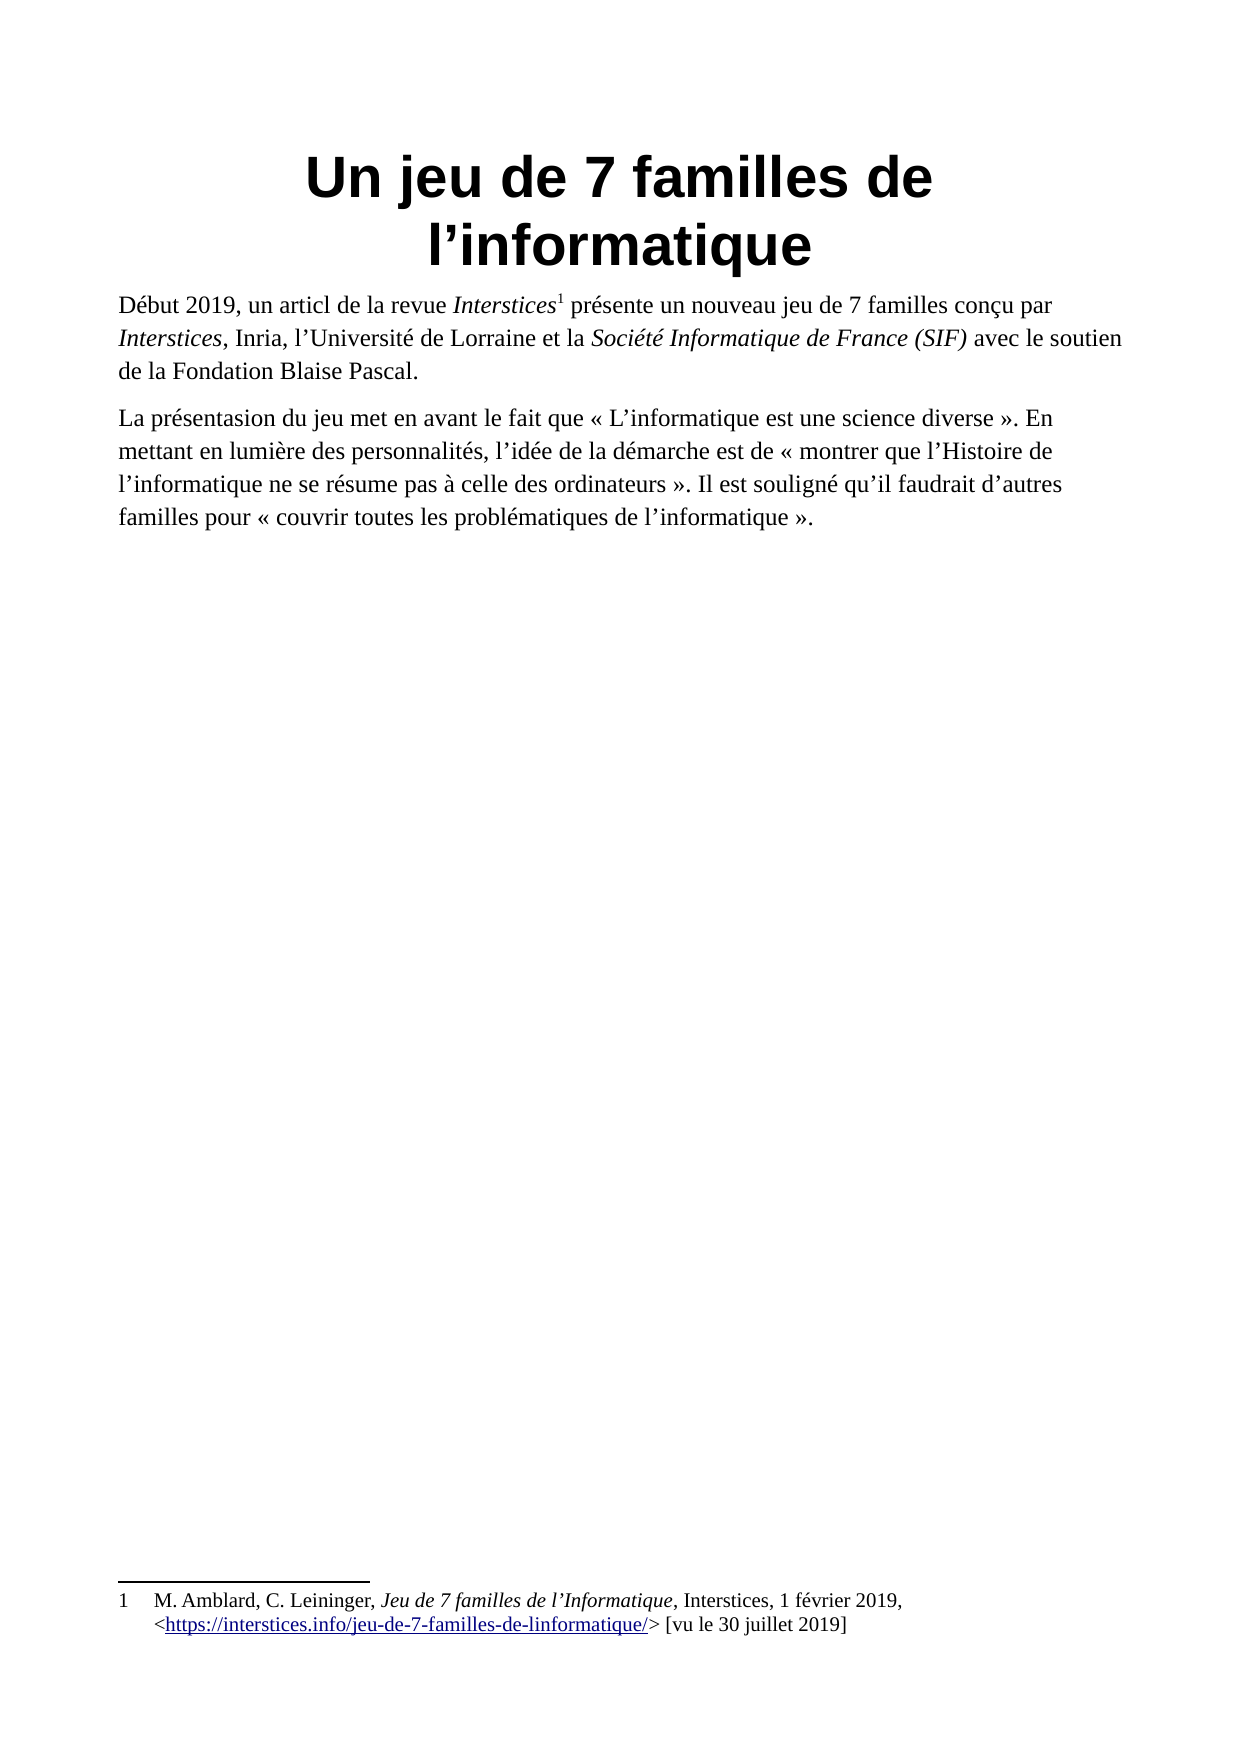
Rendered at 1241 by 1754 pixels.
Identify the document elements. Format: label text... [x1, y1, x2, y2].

text M. Amblard, C. Leininger, Jeu de 7 familles de l’Informatique, Interstices, 1 février 2019, <https://interstices.info/jeu-de-7-familles-de-linformatique/> [vu le 30 juillet 2019] [118, 1588, 1122, 1636]
text La présentasion du jeu met en avant le fait que « L’informatique est une science diverse ». En mettant en lumière des personnalités, l’idée de la démarche est de « montrer que l’Histoire de l’informatique ne se résume pas à celle des ordinateurs ». Il est souligné qu’il faudrait d’autres familles pour « couvrir toutes les problématiques de l’informatique ». [118, 403, 1122, 531]
text Début 2019, un articl de la revue Interstices présente un nouveau jeu de 7 familles conçu par Interstices, Inria, l’Université de Lorraine et la Société Informatique de France (SIF) avec le soutien de la Fondation Blaise Pascal. [118, 290, 1122, 384]
title Un jeu de 7 familles de l’informatique [118, 143, 1122, 277]
